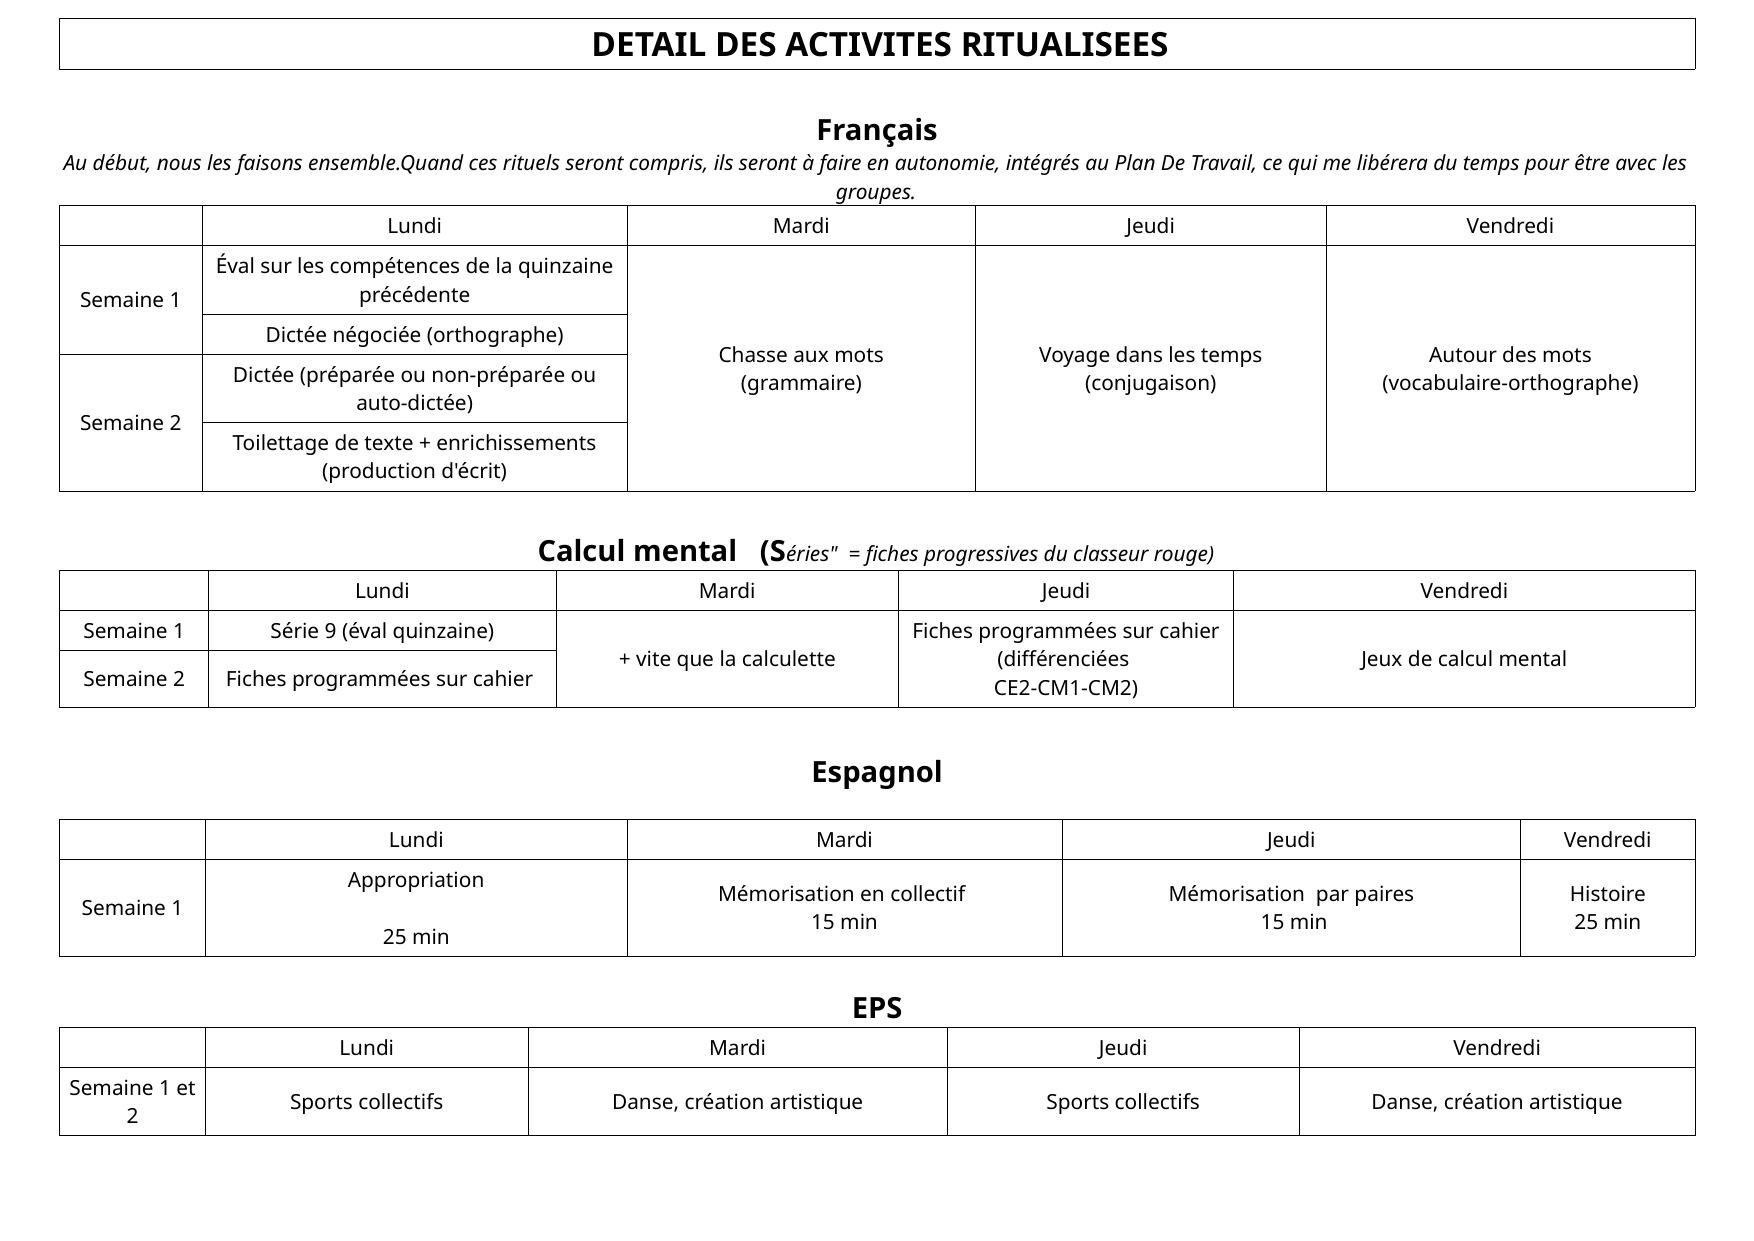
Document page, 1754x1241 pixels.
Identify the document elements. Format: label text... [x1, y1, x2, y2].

table_header [60, 571, 208, 610]
table_cell Voyage dans les temps (conjugaison) [976, 246, 1326, 491]
table_header Vendredi [1521, 820, 1695, 859]
table_header Jeudi [1063, 820, 1520, 859]
table_cell Semaine 1 [60, 860, 205, 956]
table_header Lundi [206, 1028, 528, 1067]
table_header Jeudi [899, 571, 1233, 610]
table_header Lundi [206, 820, 627, 859]
table_cell Semaine 1 [60, 246, 202, 354]
table_cell Mémorisation en collectif 15 min [628, 860, 1062, 956]
table_cell Mémorisation par paires 15 min [1063, 860, 1520, 956]
table_cell Toilettage de texte + enrichissements (production d'écrit) [203, 423, 627, 491]
table_cell Sports collectifs [206, 1068, 528, 1135]
table_header Vendredi [1234, 571, 1695, 610]
table_cell Semaine 2 [60, 651, 208, 707]
text Espagnol [59, 751, 1695, 791]
text Calcul mental (Séries" = fiches progressives du classeur rouge) [59, 531, 1695, 570]
text Français [59, 109, 1695, 148]
table_cell Fiches programmées sur cahier [209, 651, 556, 707]
table_cell Danse, création artistique [529, 1068, 947, 1135]
table_cell Histoire 25 min [1521, 860, 1695, 956]
table_header Lundi [203, 206, 627, 245]
table_cell Éval sur les compétences de la quinzaine précédente [203, 246, 627, 314]
table_cell Semaine 2 [60, 355, 202, 491]
table_cell + vite que la calculette [557, 611, 898, 707]
table_cell Semaine 1 et 2 [60, 1068, 205, 1135]
table_cell Semaine 1 [60, 611, 208, 650]
table_header Mardi [628, 820, 1062, 859]
text EPS [59, 987, 1695, 1027]
table_header [60, 820, 205, 859]
table_header Mardi [557, 571, 898, 610]
table_cell Danse, création artistique [1300, 1068, 1695, 1135]
table_header Jeudi [948, 1028, 1299, 1067]
table_cell Jeux de calcul mental [1234, 611, 1695, 707]
table_cell Appropriation 25 min [206, 860, 627, 956]
table_header [60, 1028, 205, 1067]
table_header Mardi [628, 206, 975, 245]
table_cell Série 9 (éval quinzaine) [209, 611, 556, 650]
table_header Mardi [529, 1028, 947, 1067]
table_header Vendredi [1327, 206, 1695, 245]
table_header Vendredi [1300, 1028, 1695, 1067]
table_cell Chasse aux mots (grammaire) [628, 246, 975, 491]
table_cell Dictée négociée (orthographe) [203, 315, 627, 354]
table_cell Autour des mots (vocabulaire-orthographe) [1327, 246, 1695, 491]
table_header Jeudi [976, 206, 1326, 245]
text DETAIL DES ACTIVITES RITUALISEES [60, 19, 1695, 69]
table_cell Fiches programmées sur cahier (différenciées CE2-CM1-CM2) [899, 611, 1233, 707]
table_header [60, 206, 202, 245]
table_cell Sports collectifs [948, 1068, 1299, 1135]
text Au début, nous les faisons ensemble.Quand ces rituels seront compris, ils seront à faire en autonomie, intégrés au Plan De Travail, ce qui me libérera du temps pour être avec les groupes. [59, 148, 1695, 205]
table_header Lundi [209, 571, 556, 610]
table_cell Dictée (préparée ou non-préparée ou auto-dictée) [203, 355, 627, 422]
